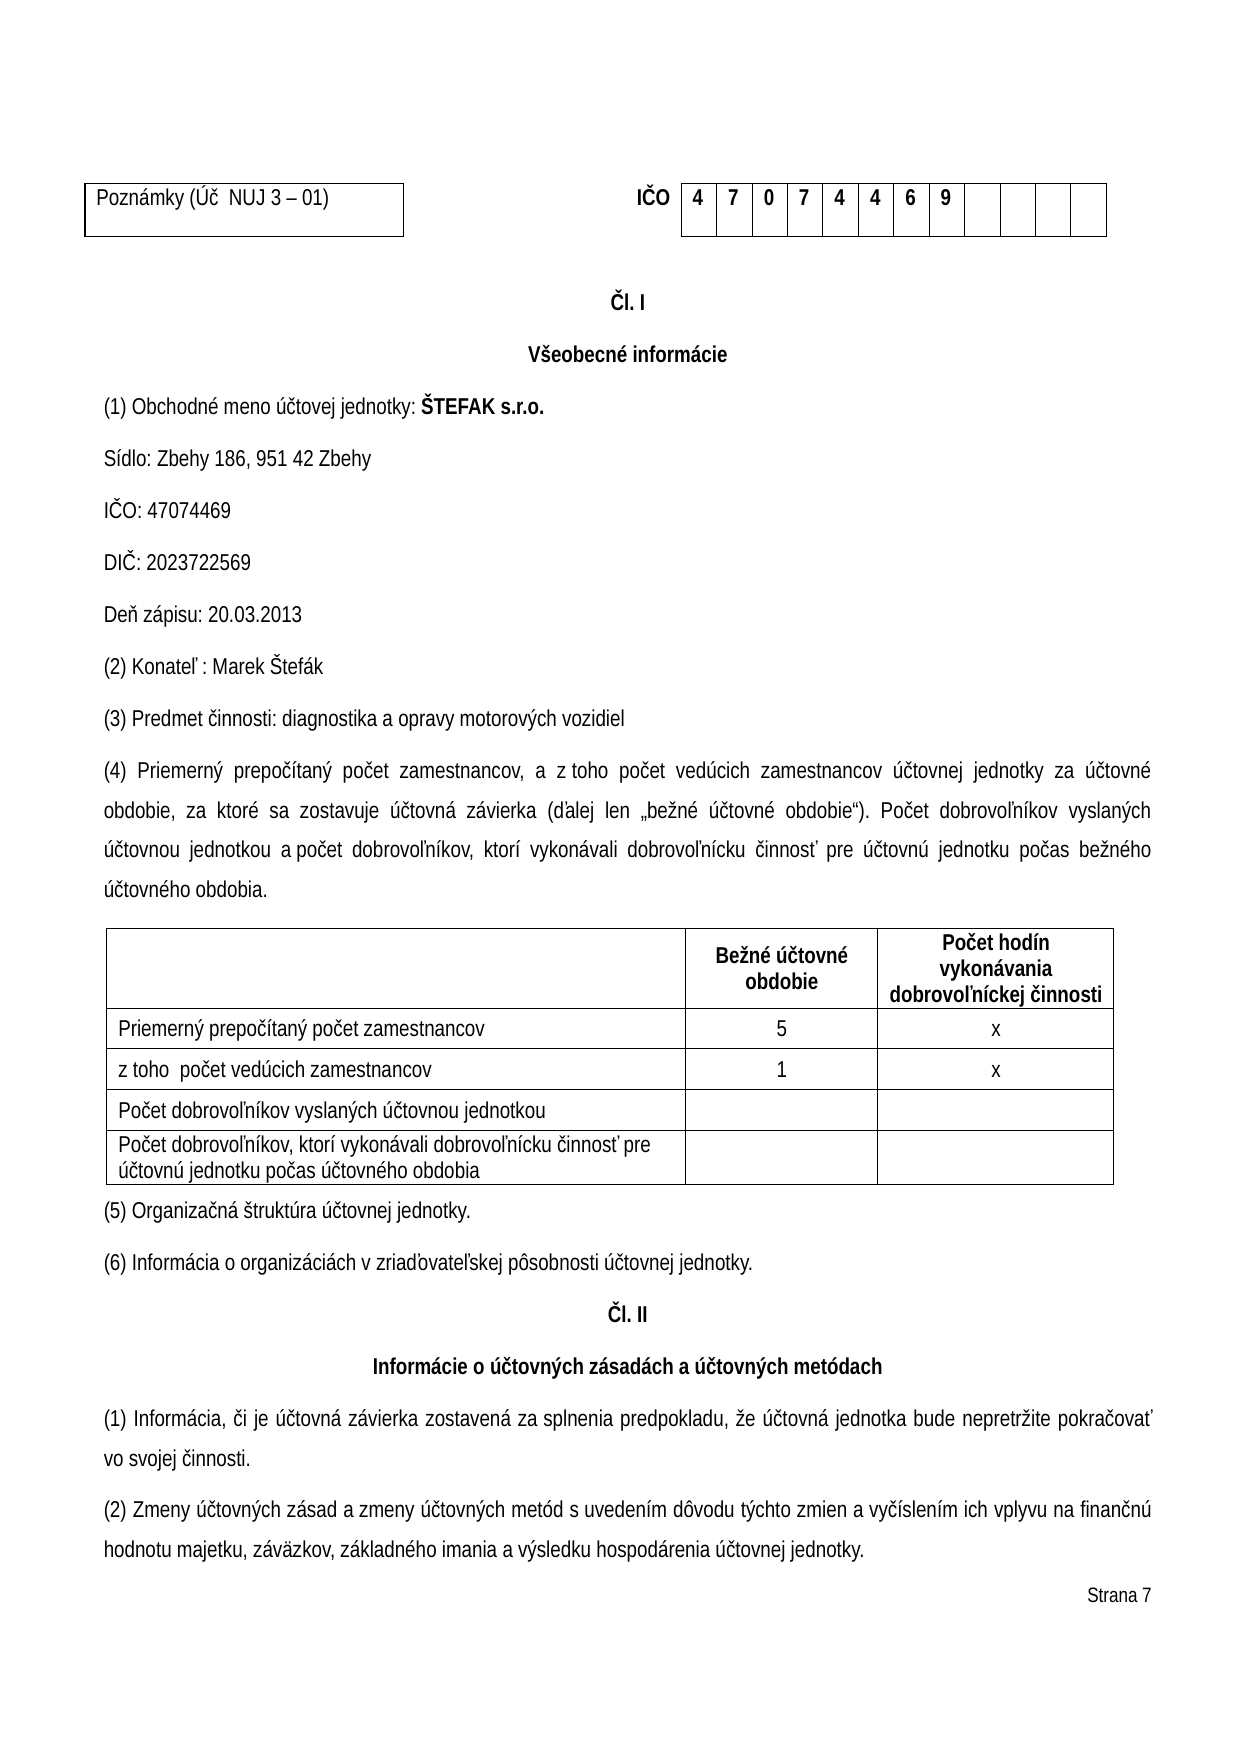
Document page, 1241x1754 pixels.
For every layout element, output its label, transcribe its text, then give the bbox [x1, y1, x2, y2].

text (2) Zmeny účtovných zásad a zmeny účtovných metód s uvedením dôvodu týchto zmien a vyčíslením ich vplyvu na finančnú hodnotu majetku, záväzkov, základného imania a výsledku hospodárenia účtovnej jednotky. [103, 1496, 1152, 1562]
text DIČ: 2023722569 [103, 549, 1152, 576]
table_header 9 [930, 184, 964, 236]
table_cell 5 [686, 1009, 877, 1048]
subtitle Všeobecné informácie [103, 341, 1152, 368]
table_cell [686, 1131, 877, 1183]
table_cell x [878, 1049, 1113, 1089]
text Sídlo: Zbehy 186, 951 42 Zbehy [103, 445, 1152, 472]
table_header Počet hodín vykonávania dobrovoľníckej činnosti [878, 929, 1113, 1008]
table_cell Počet dobrovoľníkov, ktorí vykonávali dobrovoľnícku činnosť pre účtovnú jednotku počas účtovného obdobia [107, 1131, 685, 1183]
subtitle Čl. II [103, 1301, 1152, 1327]
table_header 6 [894, 184, 929, 236]
table_header [1001, 184, 1035, 236]
subtitle Čl. I [103, 289, 1152, 316]
table_header 7 [788, 184, 822, 236]
table_cell z toho počet vedúcich zamestnancov [107, 1049, 685, 1089]
table_header 0 [753, 184, 787, 236]
text (2) Konateľ : Marek Štefák [103, 653, 1152, 679]
subtitle Informácie o účtovných zásadách a účtovných metódach [103, 1353, 1152, 1379]
text (1) Informácia, či je účtovná závierka zostavená za splnenia predpokladu, že účtovná jednotka bude nepretržite pokračovať vo svojej činnosti. [103, 1405, 1152, 1471]
text (5) Organizačná štruktúra účtovnej jednotky. [103, 1197, 1152, 1223]
table_header 4 [859, 184, 893, 236]
text IČO: 47074469 [103, 497, 1152, 523]
table_header Bežné účtovné obdobie [686, 929, 877, 1008]
table_header 4 [823, 184, 858, 236]
text (1) Obchodné meno účtovej jednotky: ŠTEFAK s.r.o. [103, 393, 1152, 419]
table_header [965, 184, 1000, 236]
text (4) Priemerný prepočítaný počet zamestnancov, a z toho počet vedúcich zamestnancov účtovnej jednotky za účtovné obdobie, za ktoré sa zostavuje účtovná závierka (ďalej len „bežné účtovné obdobie“). Počet dobrovoľníkov vyslaných účtovnou jednotkou a počet dobrovoľníkov, ktorí vykonávali dobrovoľnícku činnosť pre účtovnú jednotku počas bežného účtovného obdobia. [103, 757, 1152, 902]
text Deň zápisu: 20.03.2013 [103, 601, 1152, 627]
table_header [1036, 184, 1070, 236]
table_cell Počet dobrovoľníkov vyslaných účtovnou jednotkou [107, 1090, 685, 1130]
table_cell [878, 1131, 1113, 1183]
table_header 7 [717, 184, 752, 236]
text (6) Informácia o organizáciách v zriaďovateľskej pôsobnosti účtovnej jednotky. [103, 1249, 1152, 1275]
table_cell Priemerný prepočítaný počet zamestnancov [107, 1009, 685, 1048]
table_header IČO [404, 183, 681, 236]
table_cell [686, 1090, 877, 1130]
table_cell [878, 1090, 1113, 1130]
table_header 4 [682, 184, 716, 236]
table_header [1071, 184, 1106, 236]
table_cell 1 [686, 1049, 877, 1089]
table_header [107, 929, 685, 1008]
text (3) Predmet činnosti: diagnostika a opravy motorových vozidiel [103, 705, 1152, 731]
table_cell x [878, 1009, 1113, 1048]
table_header Poznámky (Úč NUJ 3 – 01) [86, 184, 403, 236]
